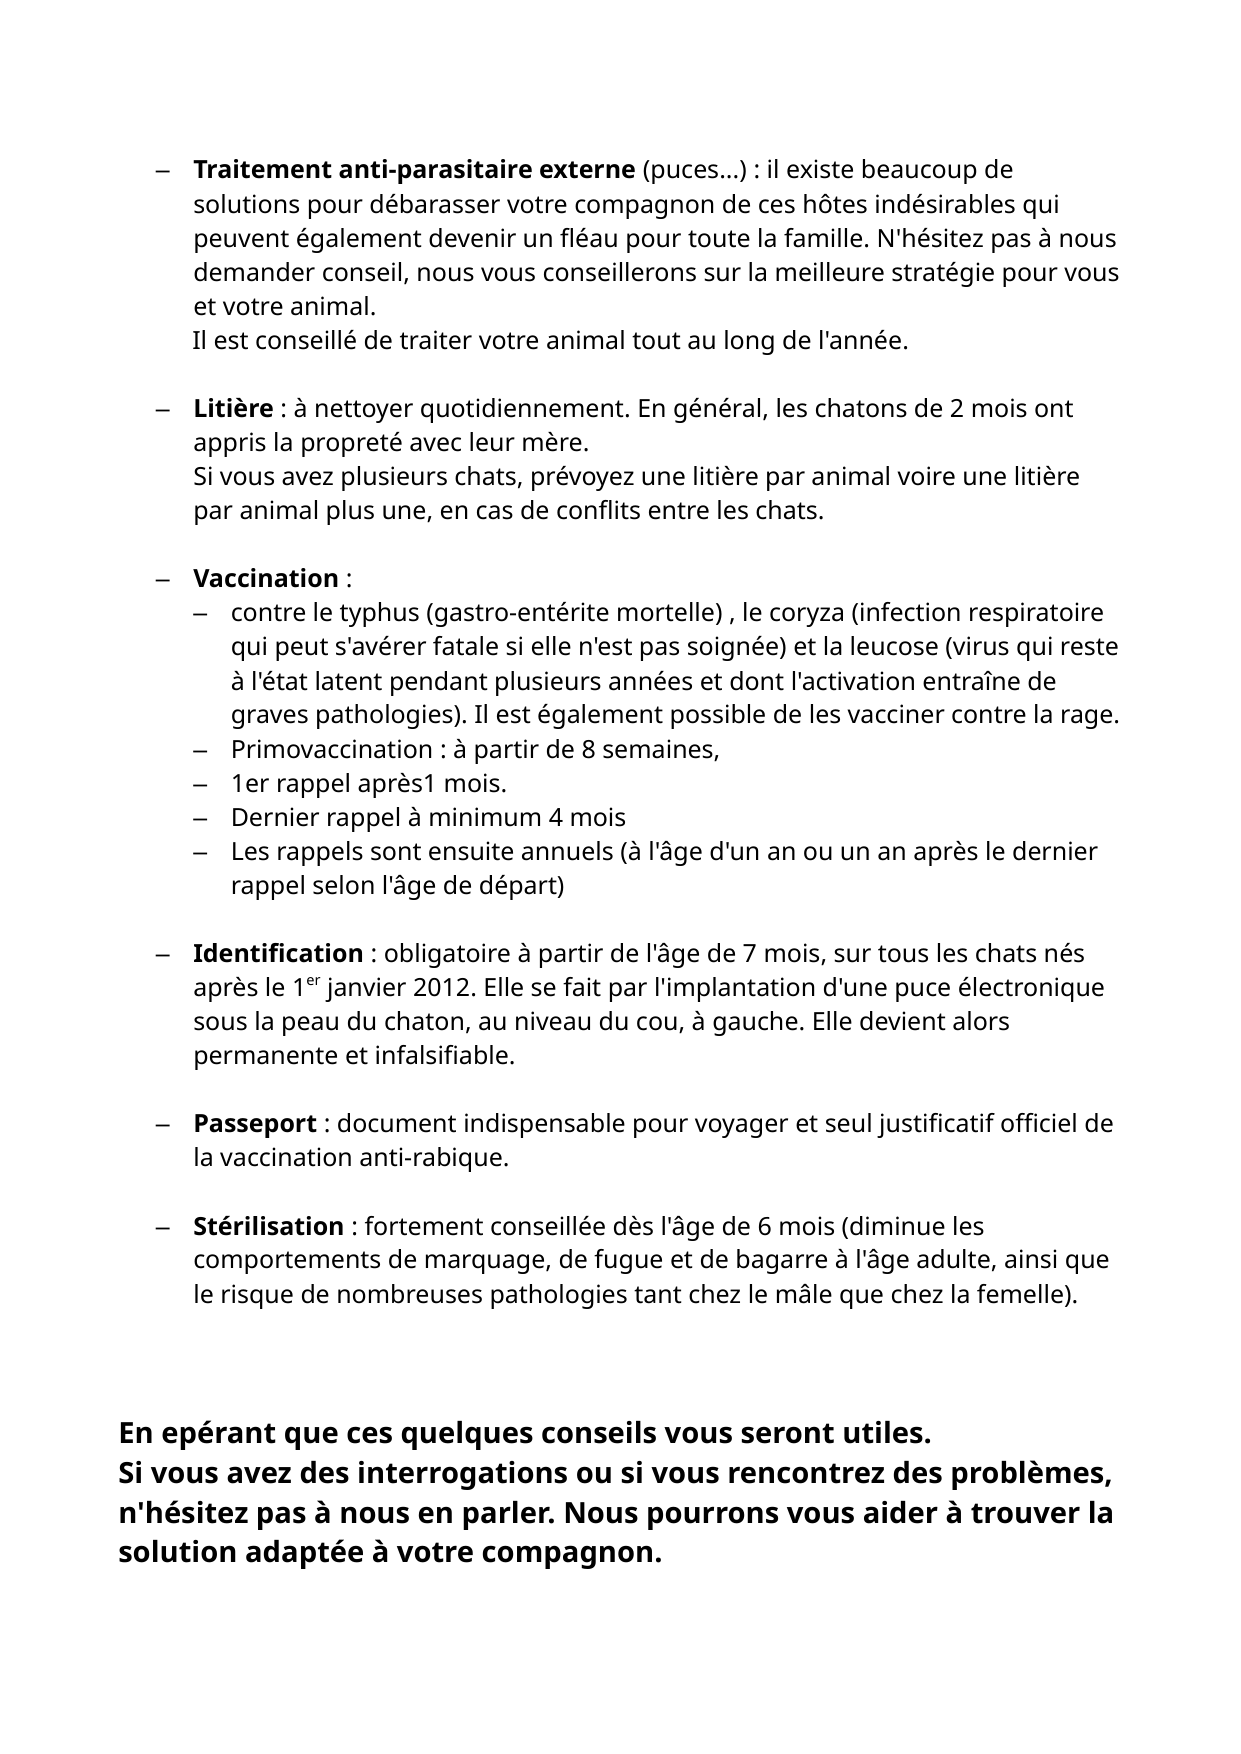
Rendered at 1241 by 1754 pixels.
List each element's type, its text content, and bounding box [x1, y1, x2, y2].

text Si vous avez des interrogations ou si vous rencontrez des problèmes, n'hésitez pas à nous en parler. Nous pourrons vous aider à trouver la solution adaptée à votre compagnon. [118, 1452, 1122, 1571]
list Passeport : document indispensable pour voyager et seul justificatif officiel de la vaccination anti-rabique. [156, 1106, 1122, 1174]
list Vaccination : [156, 561, 1122, 595]
list 1er rappel après1 mois. [193, 765, 1122, 799]
text En epérant que ces quelques conseils vous seront utiles. [118, 1412, 1122, 1452]
list Primovaccination : à partir de 8 semaines, [193, 731, 1122, 765]
list contre le typhus (gastro-entérite mortelle) , le coryza (infection respiratoire qui peut s'avérer fatale si elle n'est pas soignée) et la leucose (virus qui reste à l'état latent pendant plusieurs années et dont l'activation entraîne de graves pathologies). Il est également possible de les vacciner contre la rage. [193, 595, 1122, 731]
list Litière : à nettoyer quotidiennement. En général, les chatons de 2 mois ont appris la propreté avec leur mère. [156, 391, 1122, 459]
list Les rappels sont ensuite annuels (à l'âge d'un an ou un an après le dernier rappel selon l'âge de départ) [193, 833, 1122, 902]
text Il est conseillé de traiter votre animal tout au long de l'année. [118, 322, 1122, 357]
list Identification : obligatoire à partir de l'âge de 7 mois, sur tous les chats nés après le 1er janvier 2012. Elle se fait par l'implantation d'une puce électronique sous la peau du chaton, au niveau du cou, à gauche. Elle devient alors permanente et infalsifiable. [156, 936, 1122, 1072]
list Dernier rappel à minimum 4 mois [193, 799, 1122, 833]
list Si vous avez plusieurs chats, prévoyez une litière par animal voire une litière par animal plus une, en cas de conflits entre les chats. [156, 459, 1122, 527]
list Stérilisation : fortement conseillée dès l'âge de 6 mois (diminue les comportements de marquage, de fugue et de bagarre à l'âge adulte, ainsi que le risque de nombreuses pathologies tant chez le mâle que chez la femelle). [156, 1208, 1122, 1310]
list Traitement anti-parasitaire externe (puces...) : il existe beaucoup de solutions pour débarasser votre compagnon de ces hôtes indésirables qui peuvent également devenir un fléau pour toute la famille. N'hésitez pas à nous demander conseil, nous vous conseillerons sur la meilleure stratégie pour vous et votre animal. [156, 152, 1122, 322]
